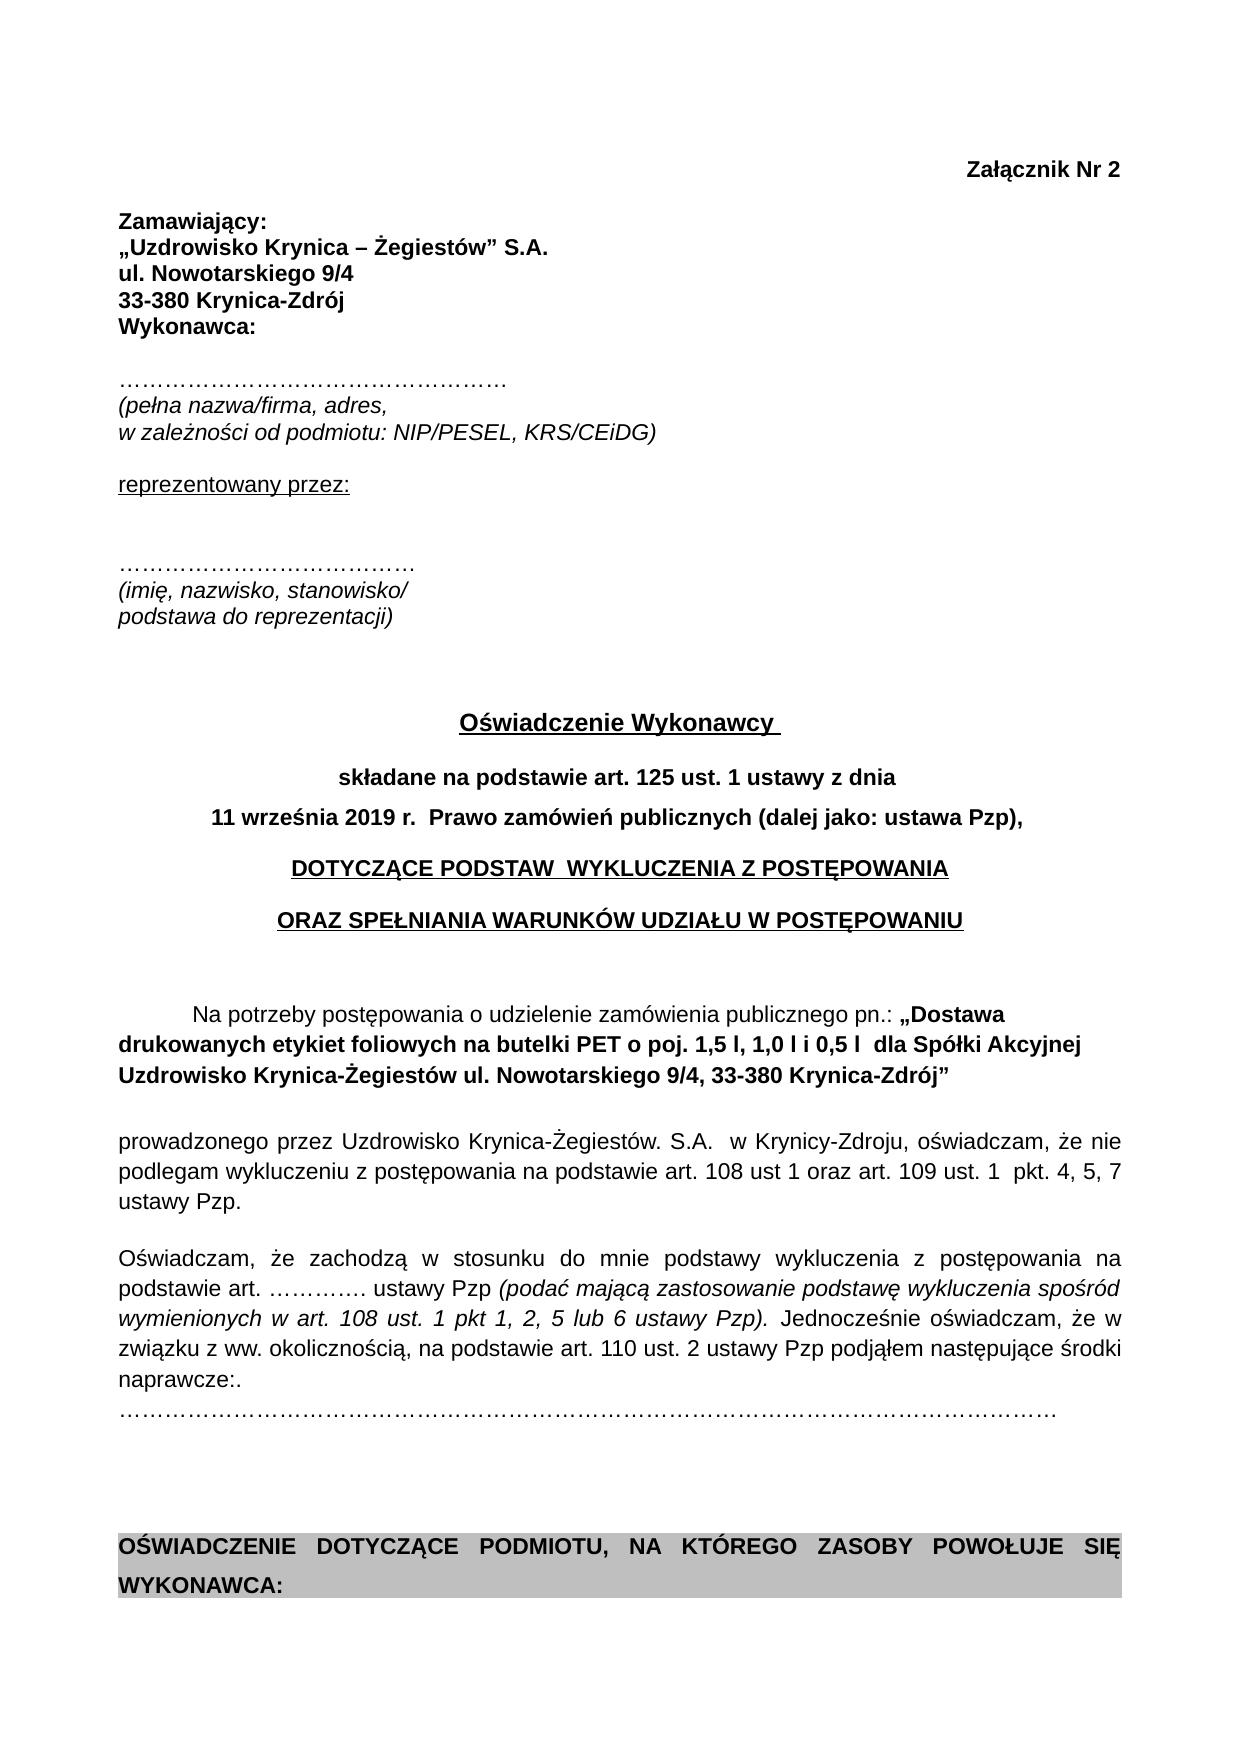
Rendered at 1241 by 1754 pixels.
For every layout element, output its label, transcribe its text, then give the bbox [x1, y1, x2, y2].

text Wykonawca: [118, 313, 1122, 339]
subtitle Załącznik Nr 2 [118, 156, 1121, 182]
text Oświadczam, że zachodzą w stosunku do mnie podstawy wykluczenia z postępowania na podstawie art. …………. ustawy Pzp (podać mającą zastosowanie podstawę wykluczenia spośród wymienionych w art. 108 ust. 1 pkt 1, 2, 5 lub 6 ustawy Pzp). Jednocześnie oświadczam, że w związku z ww. okolicznością, na podstawie art. 110 ust. 2 ustawy Pzp podjąłem następujące środki naprawcze:. [118, 1245, 1122, 1392]
text reprezentowany przez: [118, 471, 1122, 497]
text OŚWIADCZENIE DOTYCZĄCE PODMIOTU, NA KTÓREGO ZASOBY POWOŁUJE SIĘ WYKONAWCA: [118, 1533, 1122, 1598]
text ul. Nowotarskiego 9/4 [118, 260, 1122, 287]
text składane na podstawie art. 125 ust. 1 ustawy z dnia [118, 764, 1122, 790]
text DOTYCZĄCE PODSTAW WYKLUCZENIA Z POSTĘPOWANIA [118, 855, 1122, 882]
text „Uzdrowisko Krynica – Żegiestów” S.A. [118, 234, 1122, 260]
text w zależności od podmiotu: NIP/PESEL, KRS/CEiDG) [118, 418, 1122, 445]
text ………………………………… [118, 550, 1122, 577]
text prowadzonego przez Uzdrowisko Krynica-Żegiestów. S.A. w Krynicy-Zdroju, oświadczam, że nie podlegam wykluczeniu z postępowania na podstawie art. 108 ust 1 oraz art. 109 ust. 1 pkt. 4, 5, 7 ustawy Pzp. [118, 1128, 1122, 1214]
text 33-380 Krynica-Zdrój [118, 287, 1122, 313]
text ORAZ SPEŁNIANIA WARUNKÓW UDZIAŁU W POSTĘPOWANIU [118, 907, 1122, 934]
text (imię, nazwisko, stanowisko/ [118, 577, 1122, 603]
text …………………………………………………………………………………………………………… [118, 1396, 1122, 1452]
text podstawa do reprezentacji) [118, 603, 1122, 629]
text Na potrzeby postępowania o udzielenie zamówienia publicznego pn.: „Dostawa drukowanych etykiet foliowych na butelki PET o poj. 1,5 l, 1,0 l i 0,5 l dla Spółki Akcyjnej Uzdrowisko Krynica-Żegiestów ul. Nowotarskiego 9/4, 33-380 Krynica-Zdrój” [118, 999, 1122, 1088]
text Oświadczenie Wykonawcy [118, 708, 1122, 737]
text (pełna nazwa/firma, adres, [118, 392, 1122, 418]
text 11 września 2019 r. Prawo zamówień publicznych (dalej jako: ustawa Pzp), [118, 803, 1122, 830]
text …………………………………………… [118, 366, 1122, 392]
text Zamawiający: [118, 208, 1122, 234]
